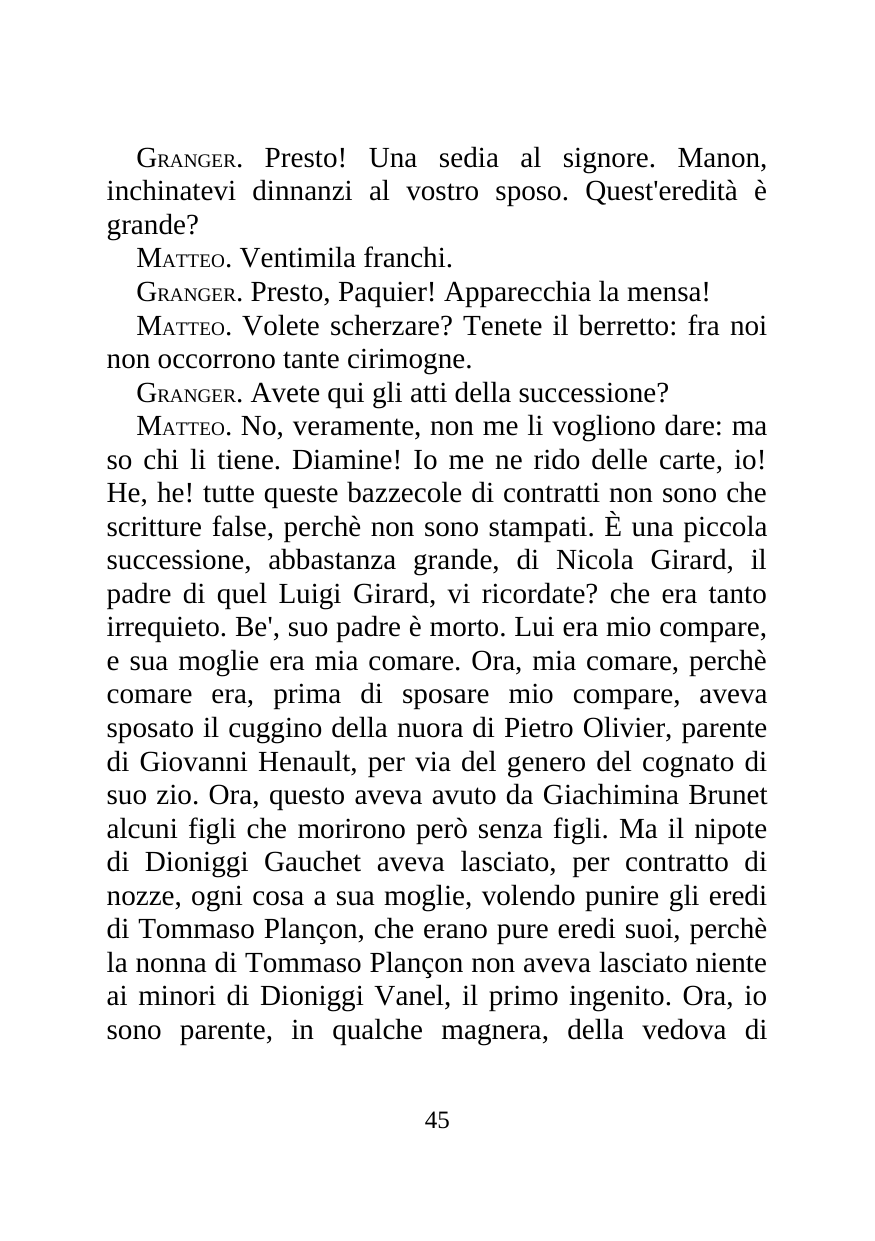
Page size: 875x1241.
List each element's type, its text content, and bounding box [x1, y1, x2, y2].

text Matteo. No, veramente, non me li vogliono dare: ma so chi li tiene. Diamine! Io me ne rido delle carte, io! He, he! tutte queste bazzecole di contratti non sono che scritture false, perchè non sono stampati. È una piccola successione, abbastanza grande, di Nicola Girard, il padre di quel Luigi Girard, vi ricordate? che era tanto irrequieto. Be', suo padre è morto. Lui era mio compare, e sua moglie era mia comare. Ora, mia comare, perchè comare era, prima di sposare mio compare, aveva sposato il cuggino della nuora di Pietro Olivier, parente di Giovanni Henault, per via del genero del cognato di suo zio. Ora, questo aveva avuto da Giachimina Brunet alcuni figli che morirono però senza figli. Ma il nipote di Dioniggi Gauchet aveva lasciato, per contratto di nozze, ogni cosa a sua moglie, volendo punire gli eredi di Tommaso Plançon, che erano pure eredi suoi, perchè la nonna di Tommaso Plançon non aveva lasciato niente ai minori di Dioniggi Vanel, il primo ingenito. Ora, io sono parente, in qualche magnera, della vedova di [106, 408, 768, 1046]
text Matteo. Volete scherzare? Tenete il berretto: fra noi non occorrono tante cirimogne. [106, 308, 768, 375]
text Granger. Presto, Paquier! Apparecchia la mensa! [106, 274, 768, 308]
text Matteo. Ventimila franchi. [106, 241, 768, 274]
text Granger. Presto! Una sedia al signore. Manon, inchinatevi dinnanzi al vostro sposo. Quest'eredità è grande? [106, 140, 768, 241]
text Granger. Avete qui gli atti della successione? [106, 375, 768, 408]
